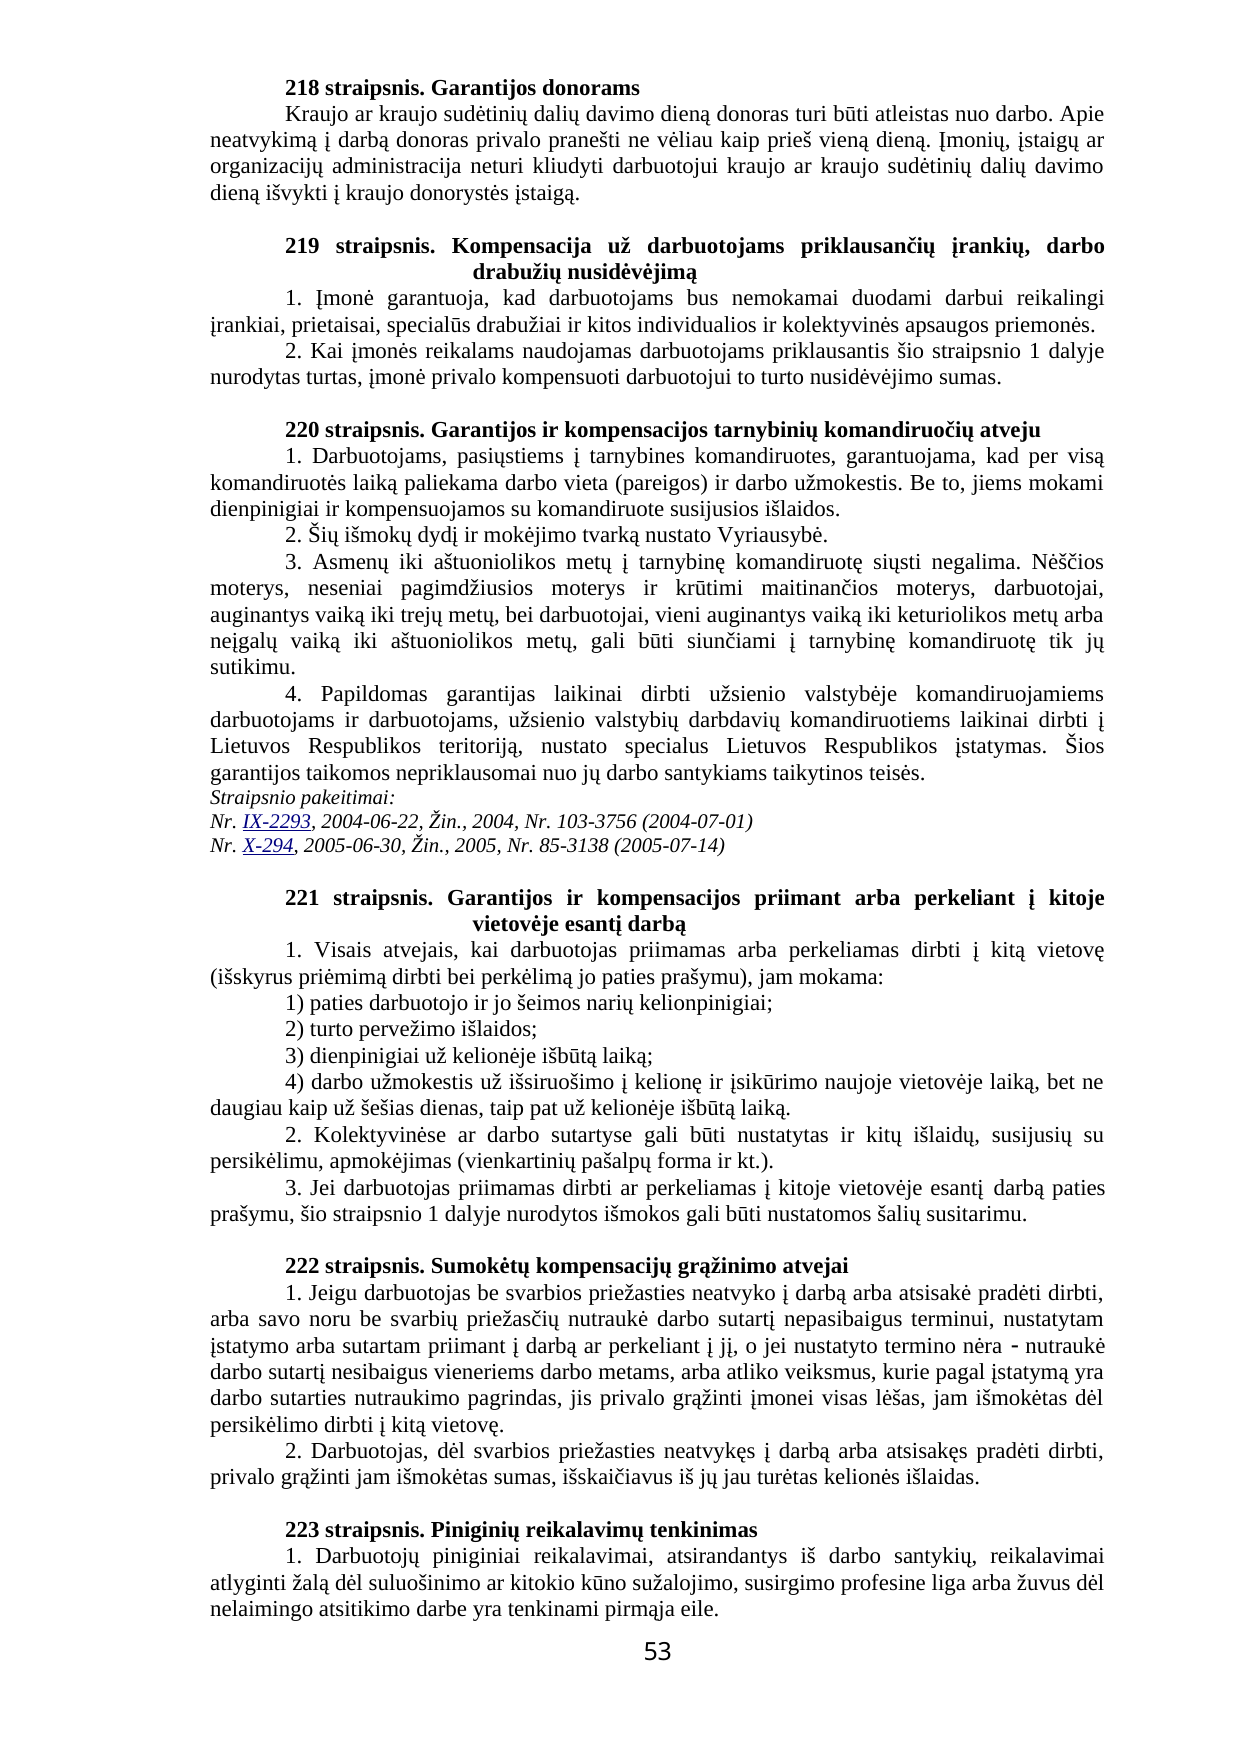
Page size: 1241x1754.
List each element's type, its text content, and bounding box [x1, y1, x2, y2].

text 2. Kai įmonės reikalams naudojamas darbuotojams priklausantis šio straipsnio 1 dalyje nurodytas turtas, įmonė privalo kompensuoti darbuotojui to turto nusidėvėjimo sumas. [210, 337, 1106, 390]
text 4) darbo užmokestis už išsiruošimo į kelionę ir įsikūrimo naujoje vietovėje laiką, bet ne daugiau kaip už šešias dienas, taip pat už kelionėje išbūtą laiką. [210, 1068, 1106, 1121]
text 2. Kolektyvinėse ar darbo sutartyse gali būti nustatytas ir kitų išlaidų, susijusių su persikėlimu, apmokėjimas (vienkartinių pašalpų forma ir kt.). [210, 1121, 1106, 1173]
text 1. Jeigu darbuotojas be svarbios priežasties neatvyko į darbą arba atsisakė pradėti dirbti, arba savo noru be svarbių priežasčių nutraukė darbo sutartį nepasibaigus terminui, nustatytam įstatymo arba sutartam priimant į darbą ar perkeliant į jį, o jei nustatyto termino nėra  nutraukė darbo sutartį nesibaigus vieneriems darbo metams, arba atliko veiksmus, kurie pagal įstatymą yra darbo sutarties nutraukimo pagrindas, jis privalo grąžinti įmonei visas lėšas, jam išmokėtas dėl persikėlimo dirbti į kitą vietovę. [210, 1279, 1106, 1437]
text Kraujo ar kraujo sudėtinių dalių davimo dieną donoras turi būti atleistas nuo darbo. Apie neatvykimą į darbą donoras privalo pranešti ne vėliau kaip prieš vieną dieną. Įmonių, įstaigų ar organizacijų administracija neturi kliudyti darbuotojui kraujo ar kraujo sudėtinių dalių davimo dieną išvykti į kraujo donorystės įstaigą. [210, 100, 1106, 205]
text 1. Visais atvejais, kai darbuotojas priimamas arba perkeliamas dirbti į kitą vietovę (išskyrus priėmimą dirbti bei perkėlimą jo paties prašymu), jam mokama: [210, 936, 1106, 989]
text 2. Šių išmokų dydį ir mokėjimo tvarką nustato Vyriausybė. [210, 522, 1106, 548]
text 3. Jei darbuotojas priimamas dirbti ar perkeliamas į kitoje vietovėje esantį darbą paties prašymu, šio straipsnio 1 dalyje nurodytos išmokos gali būti nustatomos šalių susitarimu. [210, 1173, 1106, 1226]
text 4. Papildomas garantijas laikinai dirbti užsienio valstybėje komandiruojamiems darbuotojams ir darbuotojams, užsienio valstybių darbdavių komandiruotiems laikinai dirbti į Lietuvos Respublikos teritoriją, nustato specialus Lietuvos Respublikos įstatymas. Šios garantijos taikomos nepriklausomai nuo jų darbo santykiams taikytinos teisės. [210, 680, 1106, 785]
text 221 straipsnis. Garantijos ir kompensacijos priimant arba perkeliant į kitoje vietovėje esantį darbą [285, 884, 1106, 936]
text 219 straipsnis. Kompensacija už darbuotojams priklausančių įrankių, darbo drabužių nusidėvėjimą [285, 232, 1106, 284]
text Nr. X-294, 2005-06-30, Žin., 2005, Nr. 85-3138 (2005-07-14) [210, 833, 1106, 857]
text 218 straipsnis. Garantijos donorams [210, 73, 1106, 100]
text 3) dienpinigiai už kelionėje išbūtą laiką; [210, 1042, 1106, 1068]
text Nr. IX-2293, 2004-06-22, Žin., 2004, Nr. 103-3756 (2004-07-01) [210, 809, 1106, 833]
text 1. Įmonė garantuoja, kad darbuotojams bus nemokamai duodami darbui reikalingi įrankiai, prietaisai, specialūs drabužiai ir kitos individualios ir kolektyvinės apsaugos priemonės. [210, 284, 1106, 337]
text 223 straipsnis. Piniginių reikalavimų tenkinimas [210, 1516, 1106, 1542]
text 3. Asmenų iki aštuoniolikos metų į tarnybinę komandiruotę siųsti negalima. Nėščios moterys, neseniai pagimdžiusios moterys ir krūtimi maitinančios moterys, darbuotojai, auginantys vaiką iki trejų metų, bei darbuotojai, vieni auginantys vaiką iki keturiolikos metų arba neįgalų vaiką iki aštuoniolikos metų, gali būti siunčiami į tarnybinę komandiruotę tik jų sutikimu. [210, 548, 1106, 680]
text Straipsnio pakeitimai: [210, 785, 1106, 809]
text 1. Darbuotojams, pasiųstiems į tarnybines komandiruotes, garantuojama, kad per visą komandiruotės laiką paliekama darbo vieta (pareigos) ir darbo užmokestis. Be to, jiems mokami dienpinigiai ir kompensuojamos su komandiruote susijusios išlaidos. [210, 442, 1106, 522]
text 1) paties darbuotojo ir jo šeimos narių kelionpinigiai; [210, 989, 1106, 1015]
text 222 straipsnis. Sumokėtų kompensacijų grąžinimo atvejai [210, 1253, 1106, 1279]
text 220 straipsnis. Garantijos ir kompensacijos tarnybinių komandiruočių atveju [285, 416, 1106, 442]
text 1. Darbuotojų piniginiai reikalavimai, atsirandantys iš darbo santykių, reikalavimai atlyginti žalą dėl suluošinimo ar kitokio kūno sužalojimo, susirgimo profesine liga arba žuvus dėl nelaimingo atsitikimo darbe yra tenkinami pirmąja eile. [210, 1542, 1106, 1622]
text 2. Darbuotojas, dėl svarbios priežasties neatvykęs į darbą arba atsisakęs pradėti dirbti, privalo grąžinti jam išmokėtas sumas, išskaičiavus iš jų jau turėtas kelionės išlaidas. [210, 1437, 1106, 1490]
text 2) turto pervežimo išlaidos; [210, 1015, 1106, 1042]
